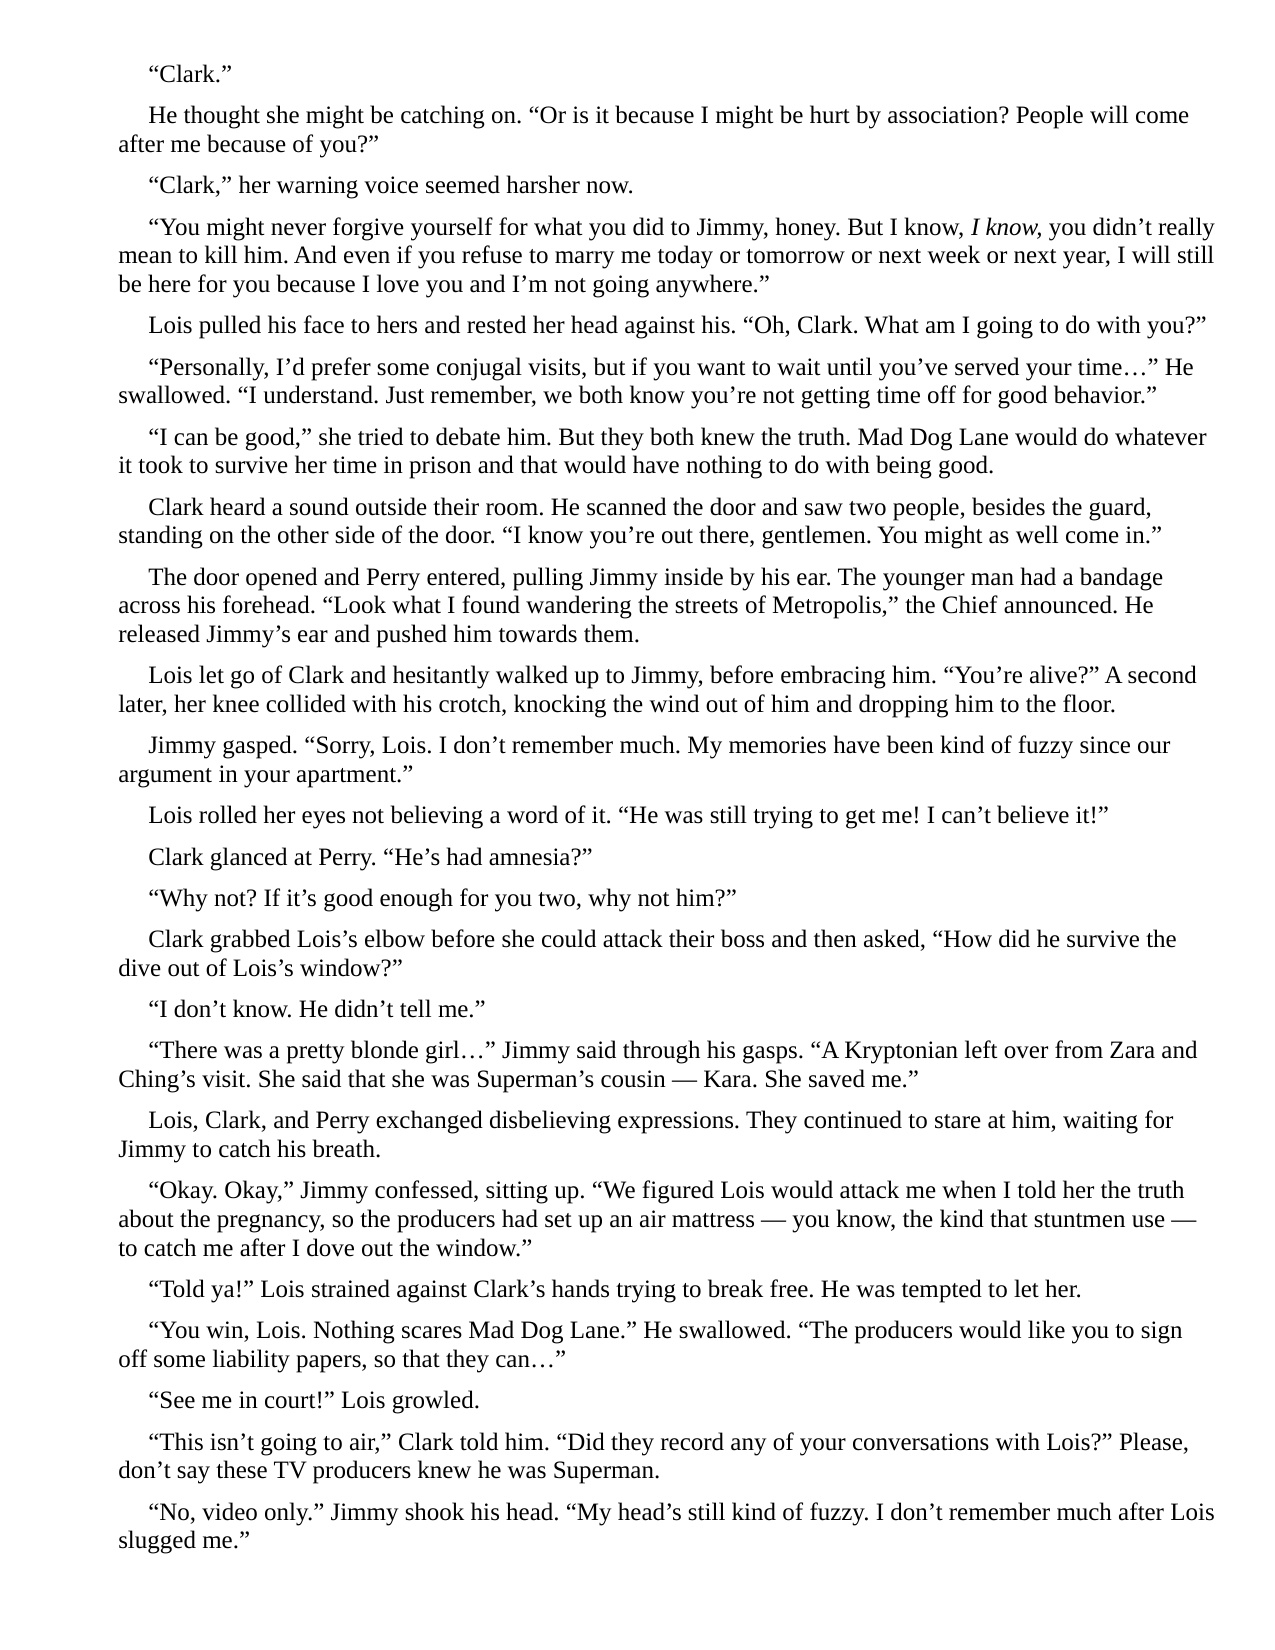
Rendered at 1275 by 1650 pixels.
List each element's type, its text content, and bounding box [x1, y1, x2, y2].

text Clark heard a sound outside their room. He scanned the door and saw two people, besides the guard, standing on the other side of the door. “I know you’re out there, gentlemen. You might as well come in.” [118, 492, 1216, 549]
text “You win, Lois. Nothing scares Mad Dog Lane.” He swallowed. “The producers would like you to sign off some liability papers, so that they can…” [118, 1315, 1216, 1373]
text Lois let go of Clark and hesitantly walked up to Jimmy, before embracing him. “You’re alive?” A second later, her knee collided with his crotch, knocking the wind out of him and dropping him to the floor. [118, 660, 1216, 718]
text Lois rolled her eyes not believing a word of it. “He was still trying to get me! I can’t believe it!” [118, 800, 1216, 829]
text “I can be good,” she tried to debate him. But they both knew the truth. Mad Dog Lane would do whatever it took to survive her time in prison and that would have nothing to do with being good. [118, 422, 1216, 479]
text “Okay. Okay,” Jimmy confessed, sitting up. “We figured Lois would attack me when I told her the truth about the pregnancy, so the producers had set up an air mattress — you know, the kind that stuntmen use — to catch me after I dove out the window.” [118, 1175, 1216, 1262]
text “See me in court!” Lois growled. [118, 1385, 1216, 1414]
text “This isn’t going to air,” Clark told him. “Did they record any of your conversations with Lois?” Please, don’t say these TV producers knew he was Superman. [118, 1427, 1216, 1484]
text “I don’t know. He didn’t tell me.” [118, 994, 1216, 1023]
text “There was a pretty blonde girl…” Jimmy said through his gasps. “A Kryptonian left over from Zara and Ching’s visit. She said that she was Superman’s cousin — Kara. She saved me.” [118, 1035, 1216, 1093]
text “Clark,” her warning voice seemed harsher now. [118, 170, 1216, 199]
text “Told ya!” Lois strained against Clark’s hands trying to break free. He was tempted to let her. [118, 1274, 1216, 1303]
text The door opened and Perry entered, pulling Jimmy inside by his ear. The younger man had a bandage across his forehead. “Look what I found wandering the streets of Metropolis,” the Chief announced. He released Jimmy’s ear and pushed him towards them. [118, 562, 1216, 648]
text Jimmy gasped. “Sorry, Lois. I don’t remember much. My memories have been kind of fuzzy since our argument in your apartment.” [118, 730, 1216, 788]
text Clark glanced at Perry. “He’s had amnesia?” [118, 842, 1216, 870]
text “No, video only.” Jimmy shook his head. “My head’s still kind of fuzzy. I don’t remember much after Lois slugged me.” [118, 1497, 1216, 1554]
text Clark grabbed Lois’s elbow before she could attack their boss and then asked, “How did he survive the dive out of Lois’s window?” [118, 924, 1216, 982]
text “Personally, I’d prefer some conjugal visits, but if you want to wait until you’ve served your time…” He swallowed. “I understand. Just remember, we both know you’re not getting time off for good behavior.” [118, 352, 1216, 409]
text “Why not? If it’s good enough for you two, why not him?” [118, 883, 1216, 912]
text “Clark.” [118, 59, 1216, 88]
text He thought she might be catching on. “Or is it because I might be hurt by association? People will come after me because of you?” [118, 100, 1216, 158]
text Lois, Clark, and Perry exchanged disbelieving expressions. They continued to stare at him, waiting for Jimmy to catch his breath. [118, 1105, 1216, 1163]
text “You might never forgive yourself for what you did to Jimmy, honey. But I know, I know, you didn’t really mean to kill him. And even if you refuse to marry me today or tomorrow or next week or next year, I will still be here for you because I love you and I’m not going anywhere.” [118, 212, 1216, 298]
text Lois pulled his face to hers and rested her head against his. “Oh, Clark. What am I going to do with you?” [118, 310, 1216, 339]
